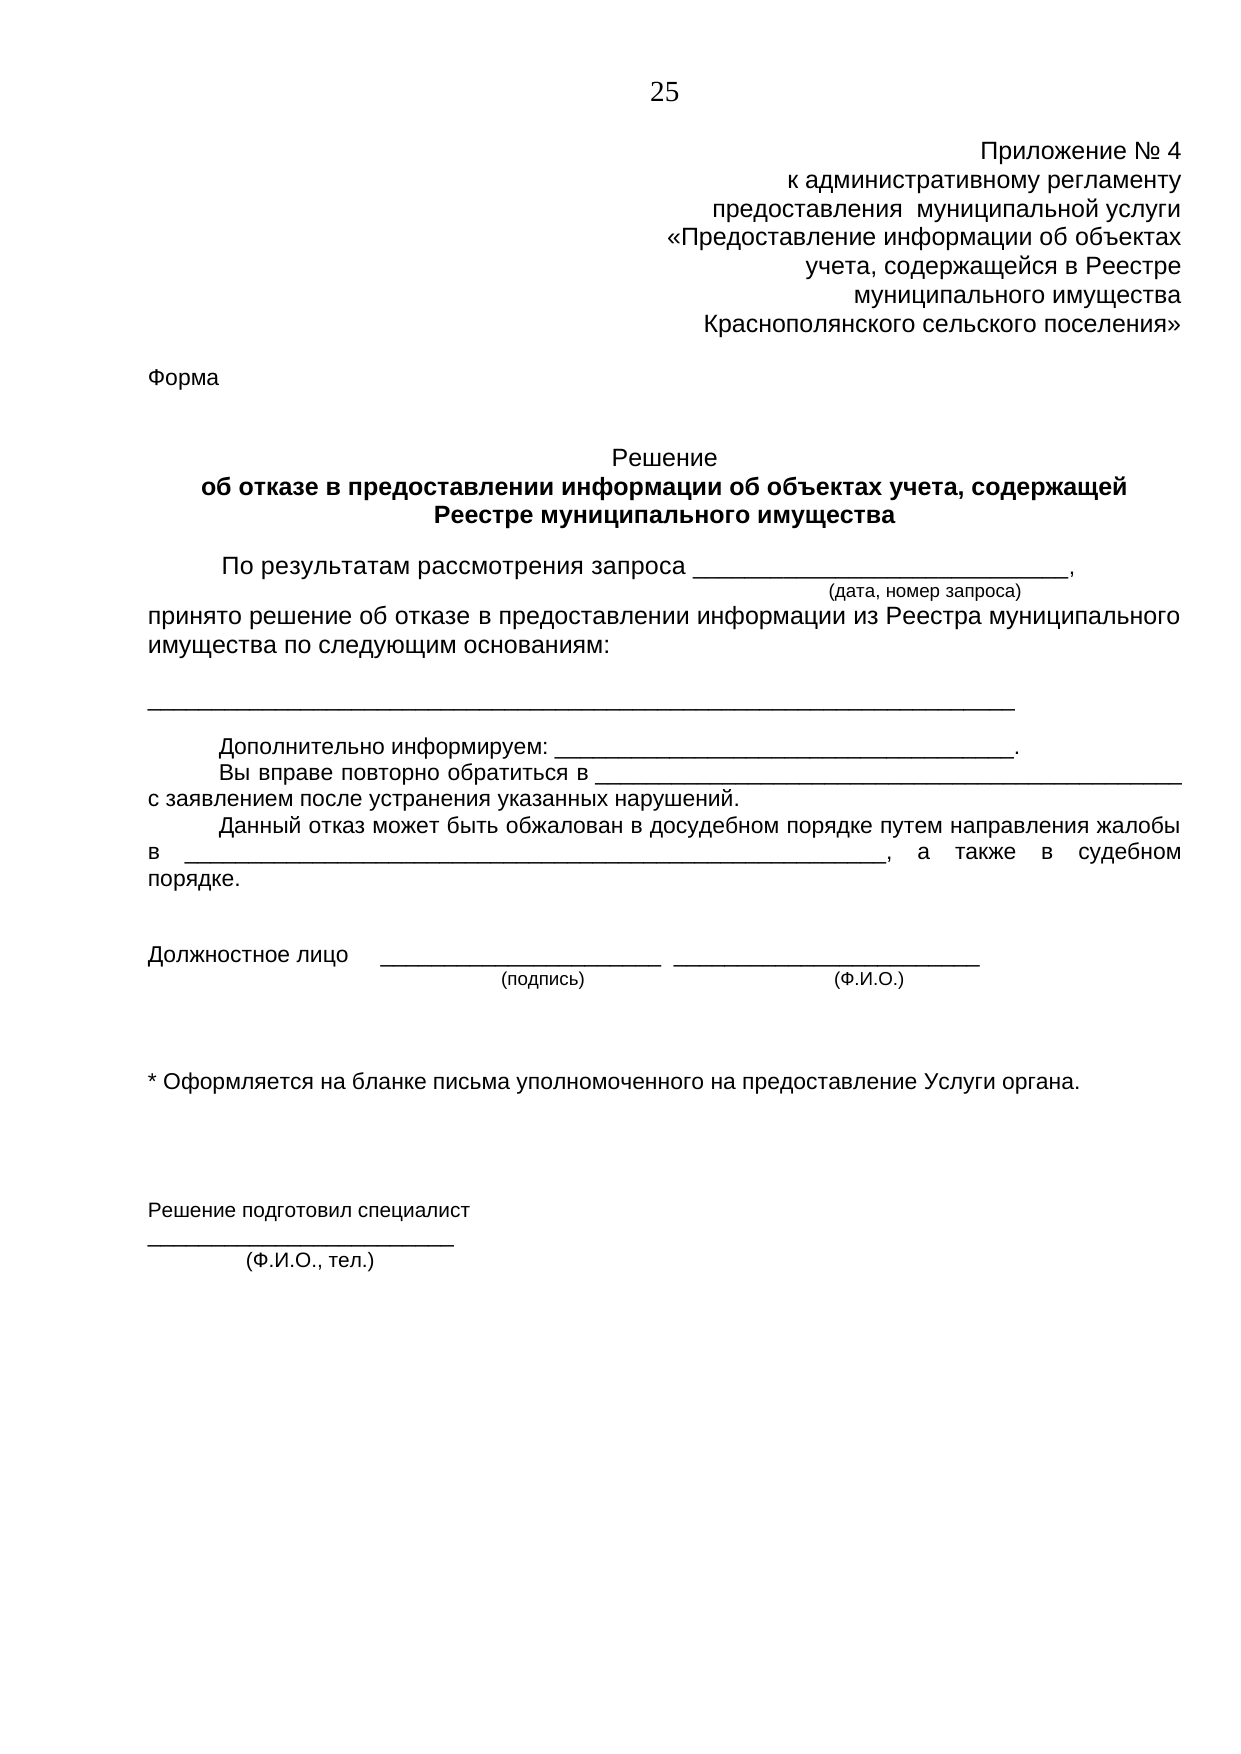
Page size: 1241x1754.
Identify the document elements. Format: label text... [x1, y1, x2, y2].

text Вы вправе повторно обратиться в ______________________________________________ с заявлением после устранения указанных нарушений. [148, 759, 1181, 812]
text Форма [148, 364, 1181, 390]
text принято решение об отказе в предоставлении информации из Реестра муниципального имущества по следующим основаниям: [148, 601, 1181, 658]
text (Ф.И.О., тел.) [148, 1248, 1181, 1272]
text Решение [148, 443, 1181, 472]
text Дополнительно информируем: ____________________________________. [148, 733, 1181, 759]
text ________________________ [148, 1221, 1181, 1248]
text Решение подготовил специалист [148, 1197, 1181, 1221]
text к административному регламенту предоставления муниципальной услуги «Предоставление информации об объектах учета, содержащейся в Реестре муниципального имущества Краснополянского сельского поселения» [635, 165, 1181, 337]
text (подпись) (Ф.И.О.) [148, 967, 1181, 989]
text По результатам рассмотрения запроса _____________________________, (дата, номер запроса) [148, 551, 1181, 601]
text * Оформляется на бланке письма уполномоченного на предоставление Услуги органа. [148, 1068, 1181, 1094]
text ____________________________________________________________________ [148, 685, 1181, 711]
text об отказе в предоставлении информации об объектах учета, содержащей Реестре муниципального имущества [148, 472, 1181, 529]
text Данный отказ может быть обжалован в досудебном порядке путем направления жалобы в _______________________________________________________, а также в судебном порядке. [148, 812, 1181, 891]
text Должностное лицо ______________________ ________________________ [148, 941, 1181, 967]
text Приложение № 4 [635, 136, 1181, 165]
